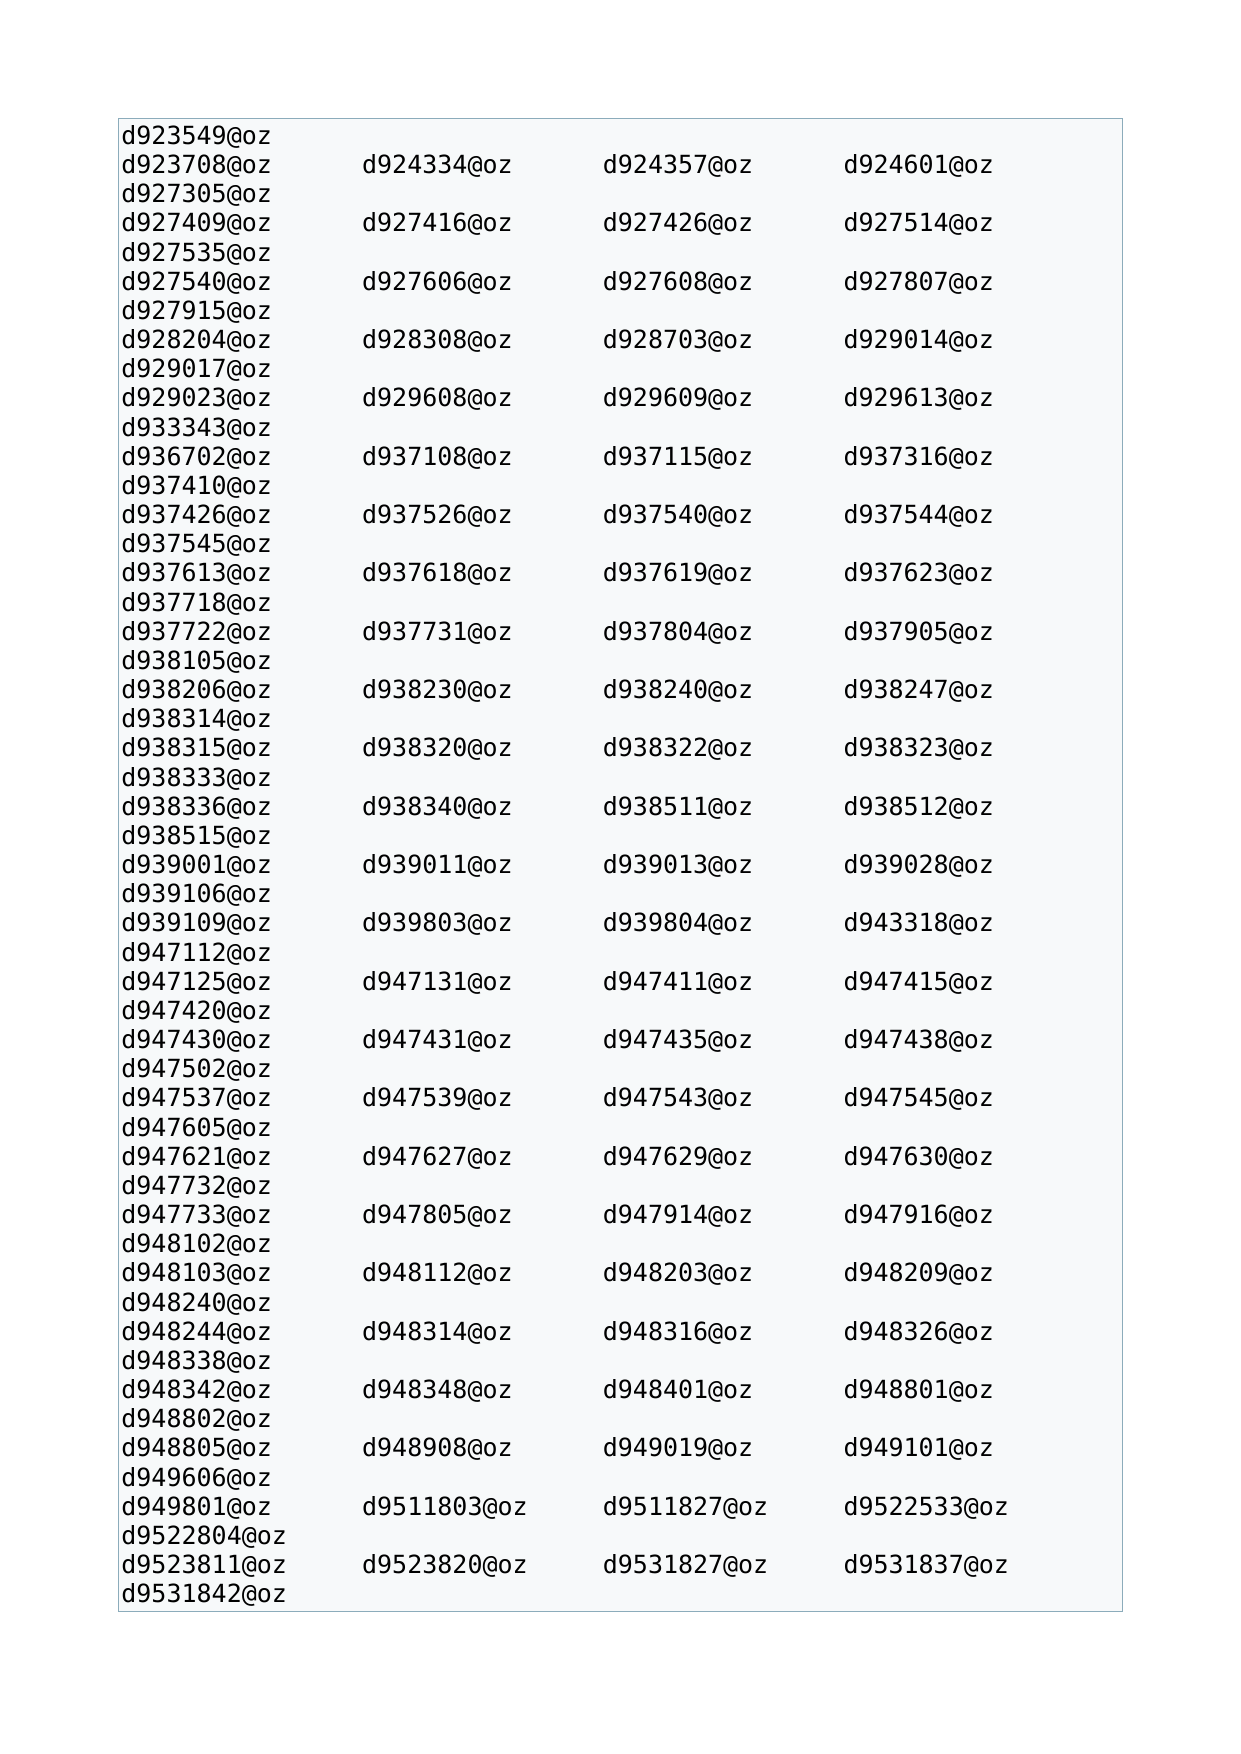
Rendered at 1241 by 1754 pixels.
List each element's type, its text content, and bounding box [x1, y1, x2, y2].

text d923549@oz d923708@oz d924334@oz d924357@oz d924601@oz d927305@oz d927409@oz d927416@oz d927426@oz d927514@oz d927535@oz d927540@oz d927606@oz d927608@oz d927807@oz d927915@oz d928204@oz d928308@oz d928703@oz d929014@oz d929017@oz d929023@oz d929608@oz d929609@oz d929613@oz d933343@oz d936702@oz d937108@oz d937115@oz d937316@oz d937410@oz d937426@oz d937526@oz d937540@oz d937544@oz d937545@oz d937613@oz d937618@oz d937619@oz d937623@oz d937718@oz d937722@oz d937731@oz d937804@oz d937905@oz d938105@oz d938206@oz d938230@oz d938240@oz d938247@oz d938314@oz d938315@oz d938320@oz d938322@oz d938323@oz d938333@oz d938336@oz d938340@oz d938511@oz d938512@oz d938515@oz d939001@oz d939011@oz d939013@oz d939028@oz d939106@oz d939109@oz d939803@oz d939804@oz d943318@oz d947112@oz d947125@oz d947131@oz d947411@oz d947415@oz d947420@oz d947430@oz d947431@oz d947435@oz d947438@oz d947502@oz d947537@oz d947539@oz d947543@oz d947545@oz d947605@oz d947621@oz d947627@oz d947629@oz d947630@oz d947732@oz d947733@oz d947805@oz d947914@oz d947916@oz d948102@oz d948103@oz d948112@oz d948203@oz d948209@oz d948240@oz d948244@oz d948314@oz d948316@oz d948326@oz d948338@oz d948342@oz d948348@oz d948401@oz d948801@oz d948802@oz d948805@oz d948908@oz d949019@oz d949101@oz d949606@oz d949801@oz d9511803@oz d9511827@oz d9522533@oz d9522804@oz d9523811@oz d9523820@oz d9531827@oz d9531837@oz d9531842@oz [119, 119, 1122, 1611]
